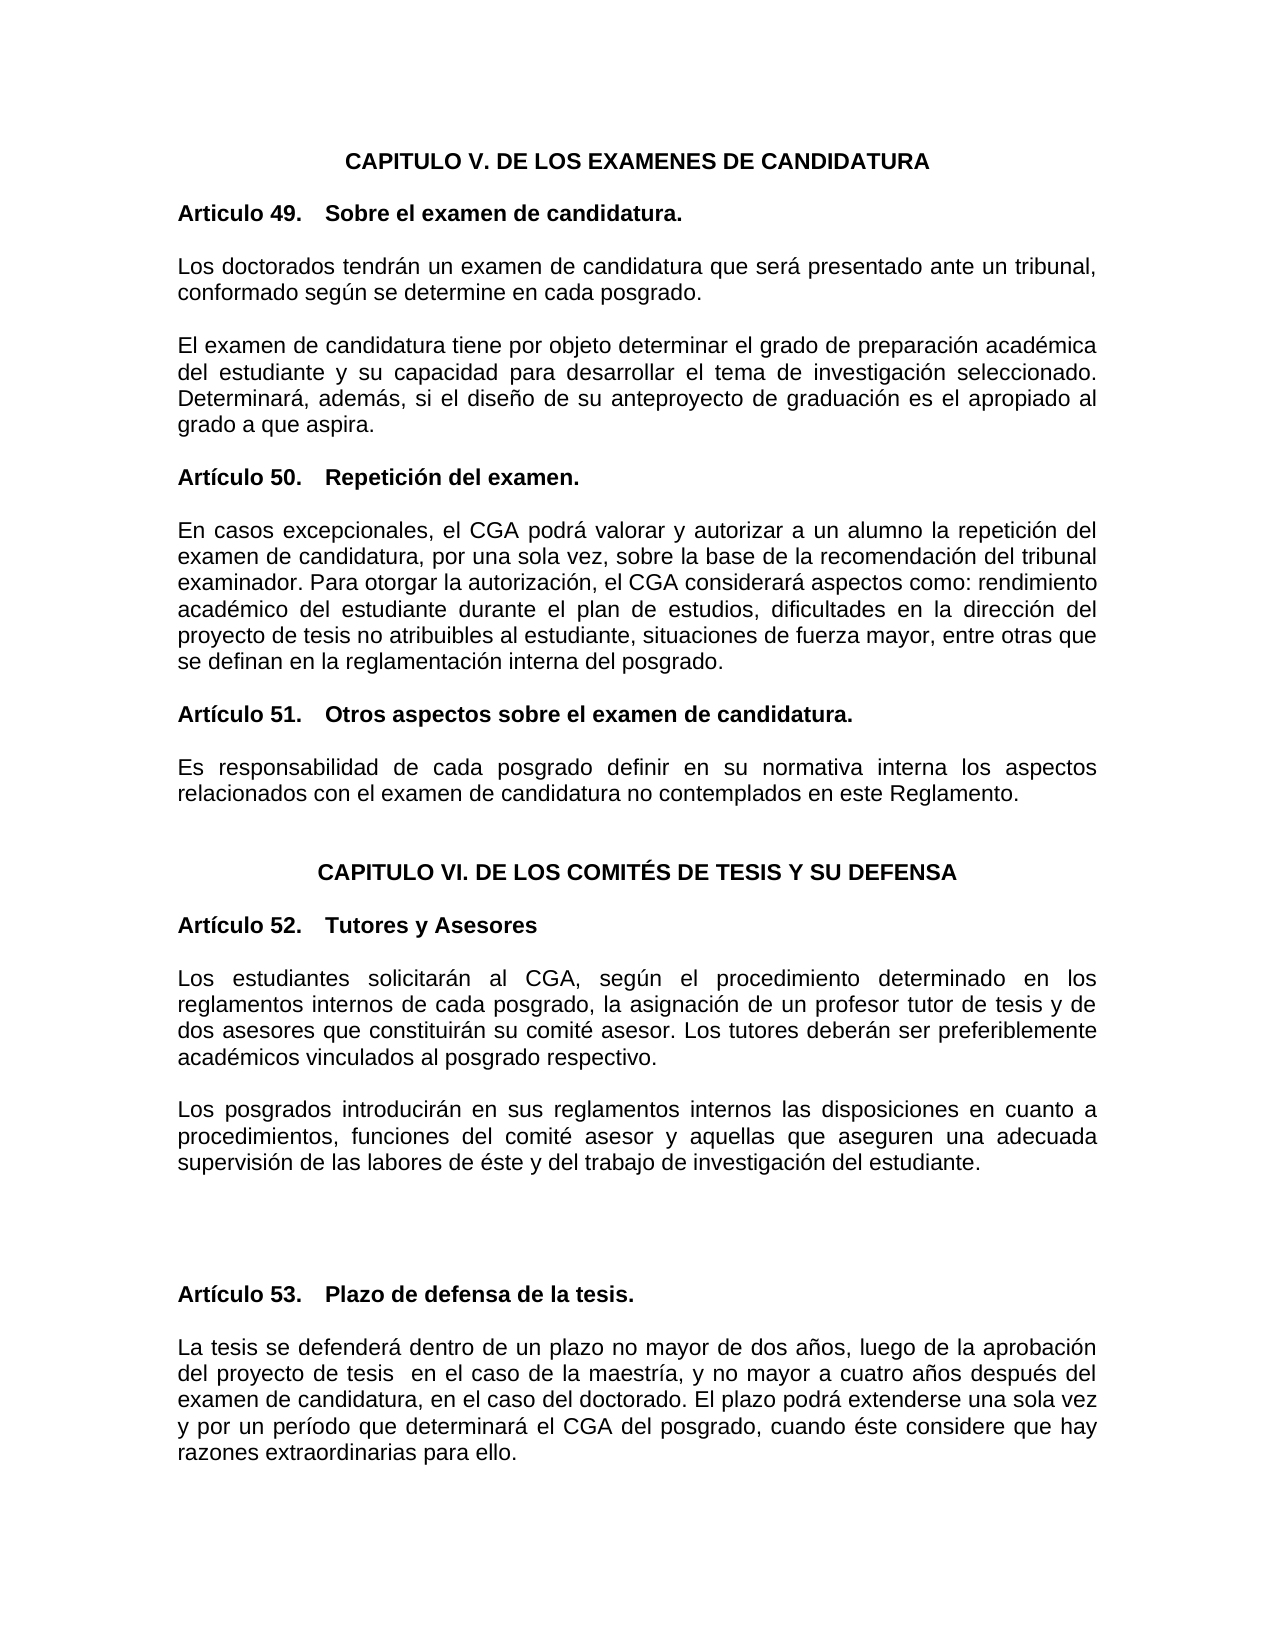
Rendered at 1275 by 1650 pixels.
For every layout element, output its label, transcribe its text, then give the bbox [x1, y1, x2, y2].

text Es responsabilidad de cada posgrado definir en su normativa interna los aspectos relacionados con el examen de candidatura no contemplados en este Reglamento. [177, 754, 1098, 806]
text Artículo 52. Tutores y Asesores [177, 912, 1098, 938]
text Artículo 50. Repetición del examen. [177, 464, 1098, 490]
text Los doctorados tendrán un examen de candidatura que será presentado ante un tribunal, conformado según se determine en cada posgrado. [177, 253, 1098, 306]
text Artículo 51. Otros aspectos sobre el examen de candidatura. [177, 701, 1098, 727]
text CAPITULO V. DE LOS EXAMENES DE CANDIDATURA [177, 148, 1098, 174]
text Articulo 49. Sobre el examen de candidatura. [177, 200, 1098, 227]
text Los estudiantes solicitarán al CGA, según el procedimiento determinado en los reglamentos internos de cada posgrado, la asignación de un profesor tutor de tesis y de dos asesores que constituirán su comité asesor. Los tutores deberán ser preferiblemente académicos vinculados al posgrado respectivo. [177, 964, 1098, 1070]
text La tesis se defenderá dentro de un plazo no mayor de dos años, luego de la aprobación del proyecto de tesis en el caso de la maestría, y no mayor a cuatro años después del examen de candidatura, en el caso del doctorado. El plazo podrá extenderse una sola vez y por un período que determinará el CGA del posgrado, cuando éste considere que hay razones extraordinarias para ello. [177, 1333, 1098, 1465]
text Los posgrados introducirán en sus reglamentos internos las disposiciones en cuanto a procedimientos, funciones del comité asesor y aquellas que aseguren una adecuada supervisión de las labores de éste y del trabajo de investigación del estudiante. [177, 1096, 1098, 1175]
text CAPITULO VI. DE LOS COMITÉS DE TESIS Y SU DEFENSA [177, 859, 1098, 886]
text Artículo 53. Plazo de defensa de la tesis. [177, 1281, 1098, 1307]
text En casos excepcionales, el CGA podrá valorar y autorizar a un alumno la repetición del examen de candidatura, por una sola vez, sobre la base de la recomendación del tribunal examinador. Para otorgar la autorización, el CGA considerará aspectos como: rendimiento académico del estudiante durante el plan de estudios, dificultades en la dirección del proyecto de tesis no atribuibles al estudiante, situaciones de fuerza mayor, entre otras que se definan en la reglamentación interna del posgrado. [177, 517, 1098, 675]
text El examen de candidatura tiene por objeto determinar el grado de preparación académica del estudiante y su capacidad para desarrollar el tema de investigación seleccionado. Determinará, además, si el diseño de su anteproyecto de graduación es el apropiado al grado a que aspira. [177, 332, 1098, 437]
